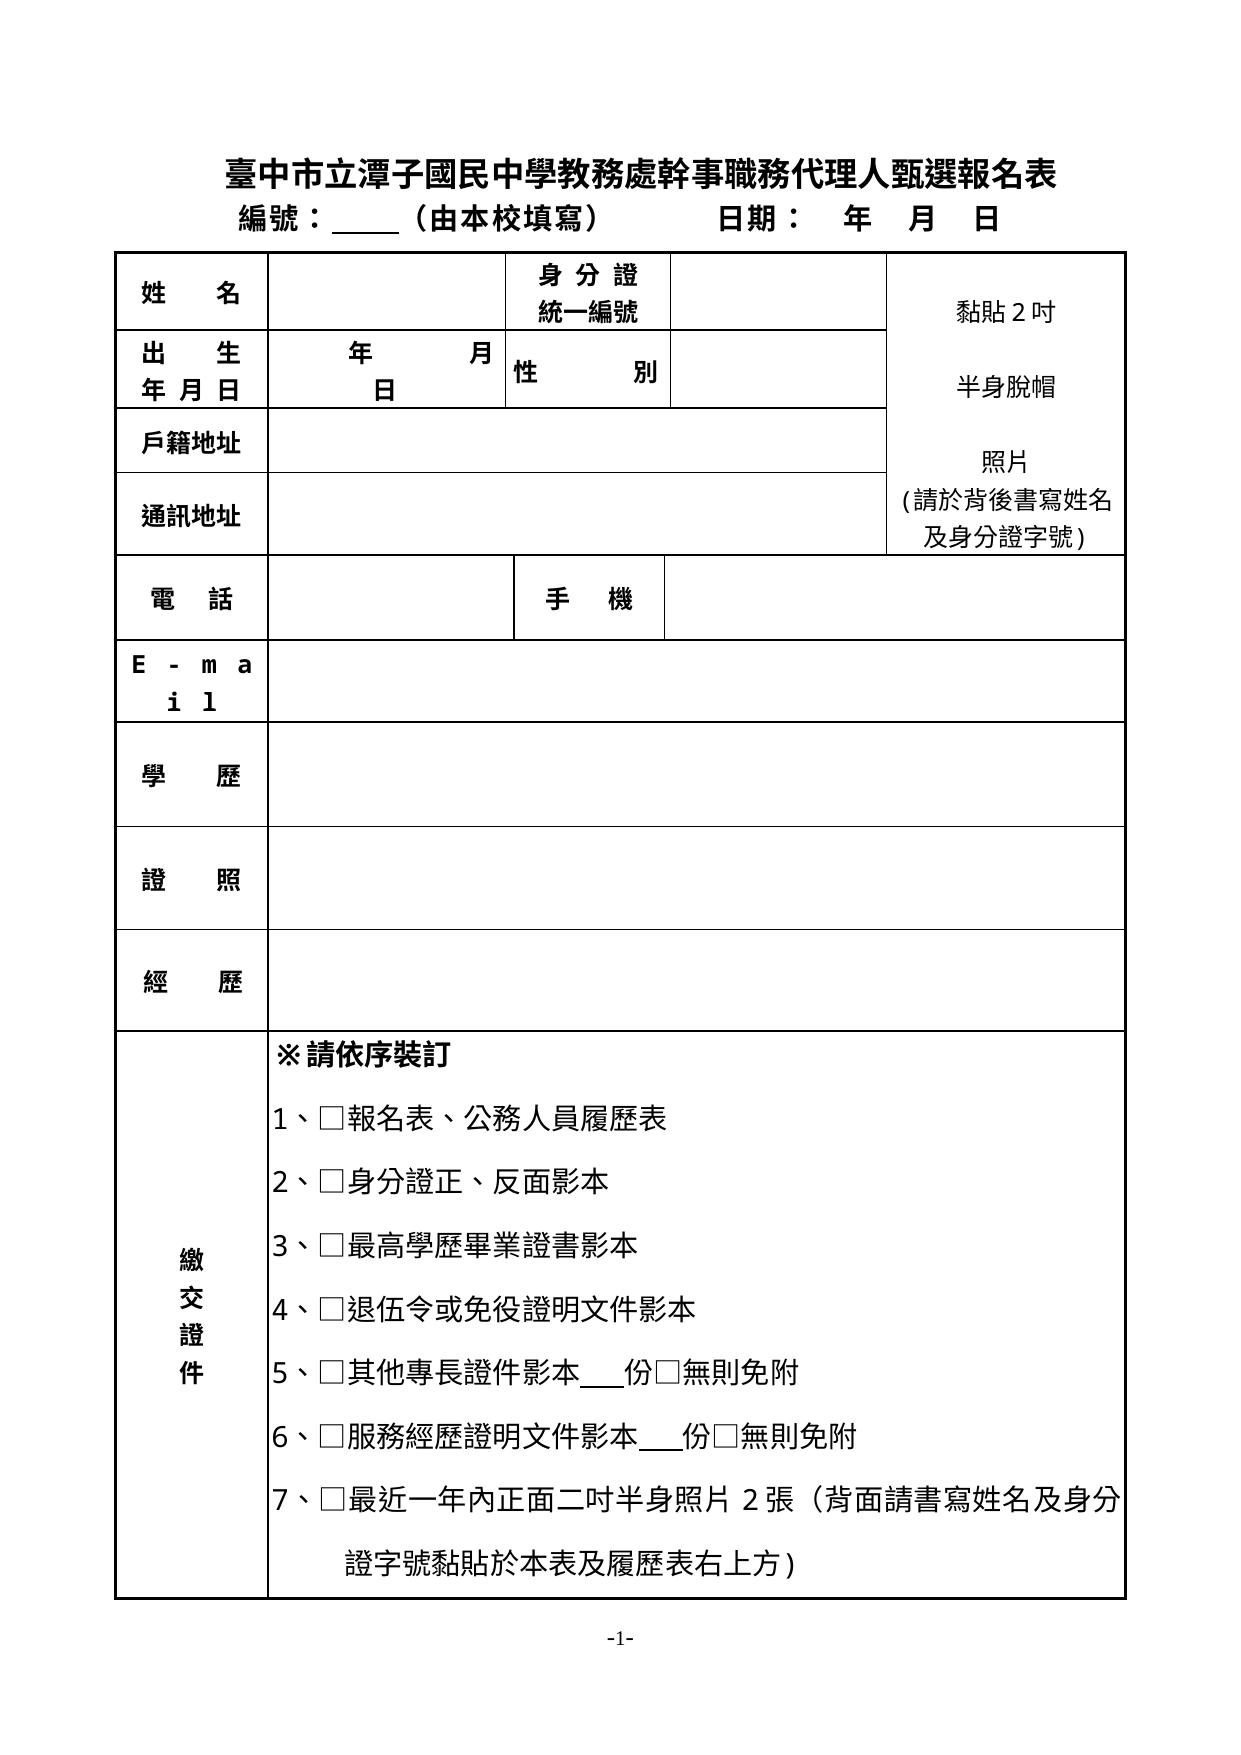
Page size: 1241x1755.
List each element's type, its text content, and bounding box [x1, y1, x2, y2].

table_header 黏貼2吋 半身脫帽 照片 (請於背後書寫姓名及身分證字號) [887, 254, 1124, 554]
table_cell 年 月 日 [269, 331, 505, 407]
table_cell 性 別 [506, 331, 670, 407]
table_cell [269, 827, 1124, 929]
table_cell [269, 641, 1124, 721]
table_header [671, 254, 886, 329]
table_cell 繳 交 證 件 [117, 1032, 267, 1597]
table_header 身 分 證 統一編號 [506, 254, 670, 329]
table_cell 學 歷 [117, 723, 267, 826]
table_header 姓 名 [117, 254, 267, 329]
table_cell 經 歷 [117, 930, 267, 1030]
table_cell 手 機 [515, 556, 664, 639]
table_cell [269, 409, 886, 472]
table_cell 出 生 年 月 日 [117, 331, 267, 407]
table_cell ※請依序裝訂 1、□報名表、公務人員履歷表 2、□身分證正、反面影本 3、□最高學歷畢業證書影本 4、□退伍令或免役證明文件影本 5、□其他專長證件影本 份□無則免附 6、□服務經歷證明文件影本 份□無則免附 7、□最近一年內正面二吋半身照片2張（背面請書寫姓名及身分證字號黏貼於本表及履歷表右上方) [269, 1032, 1124, 1597]
table_cell [671, 331, 886, 407]
table_cell 證 照 [117, 827, 267, 929]
text 臺中市立潭子國民中學教務處幹事職務代理人甄選報名表 [89, 148, 1152, 196]
table_cell 電 話 [117, 556, 267, 639]
table_cell [665, 556, 1124, 639]
table_cell E - m a i l [117, 641, 267, 721]
table_cell [269, 930, 1124, 1030]
text 編號： （由本校填寫） 日期： 年 月 日 [89, 196, 1152, 238]
table_cell 通訊地址 [117, 473, 267, 554]
table_cell 戶籍地址 [117, 409, 267, 472]
table_header [269, 254, 505, 329]
table_cell [269, 723, 1124, 826]
table_cell [269, 556, 513, 639]
table_cell [269, 473, 886, 554]
